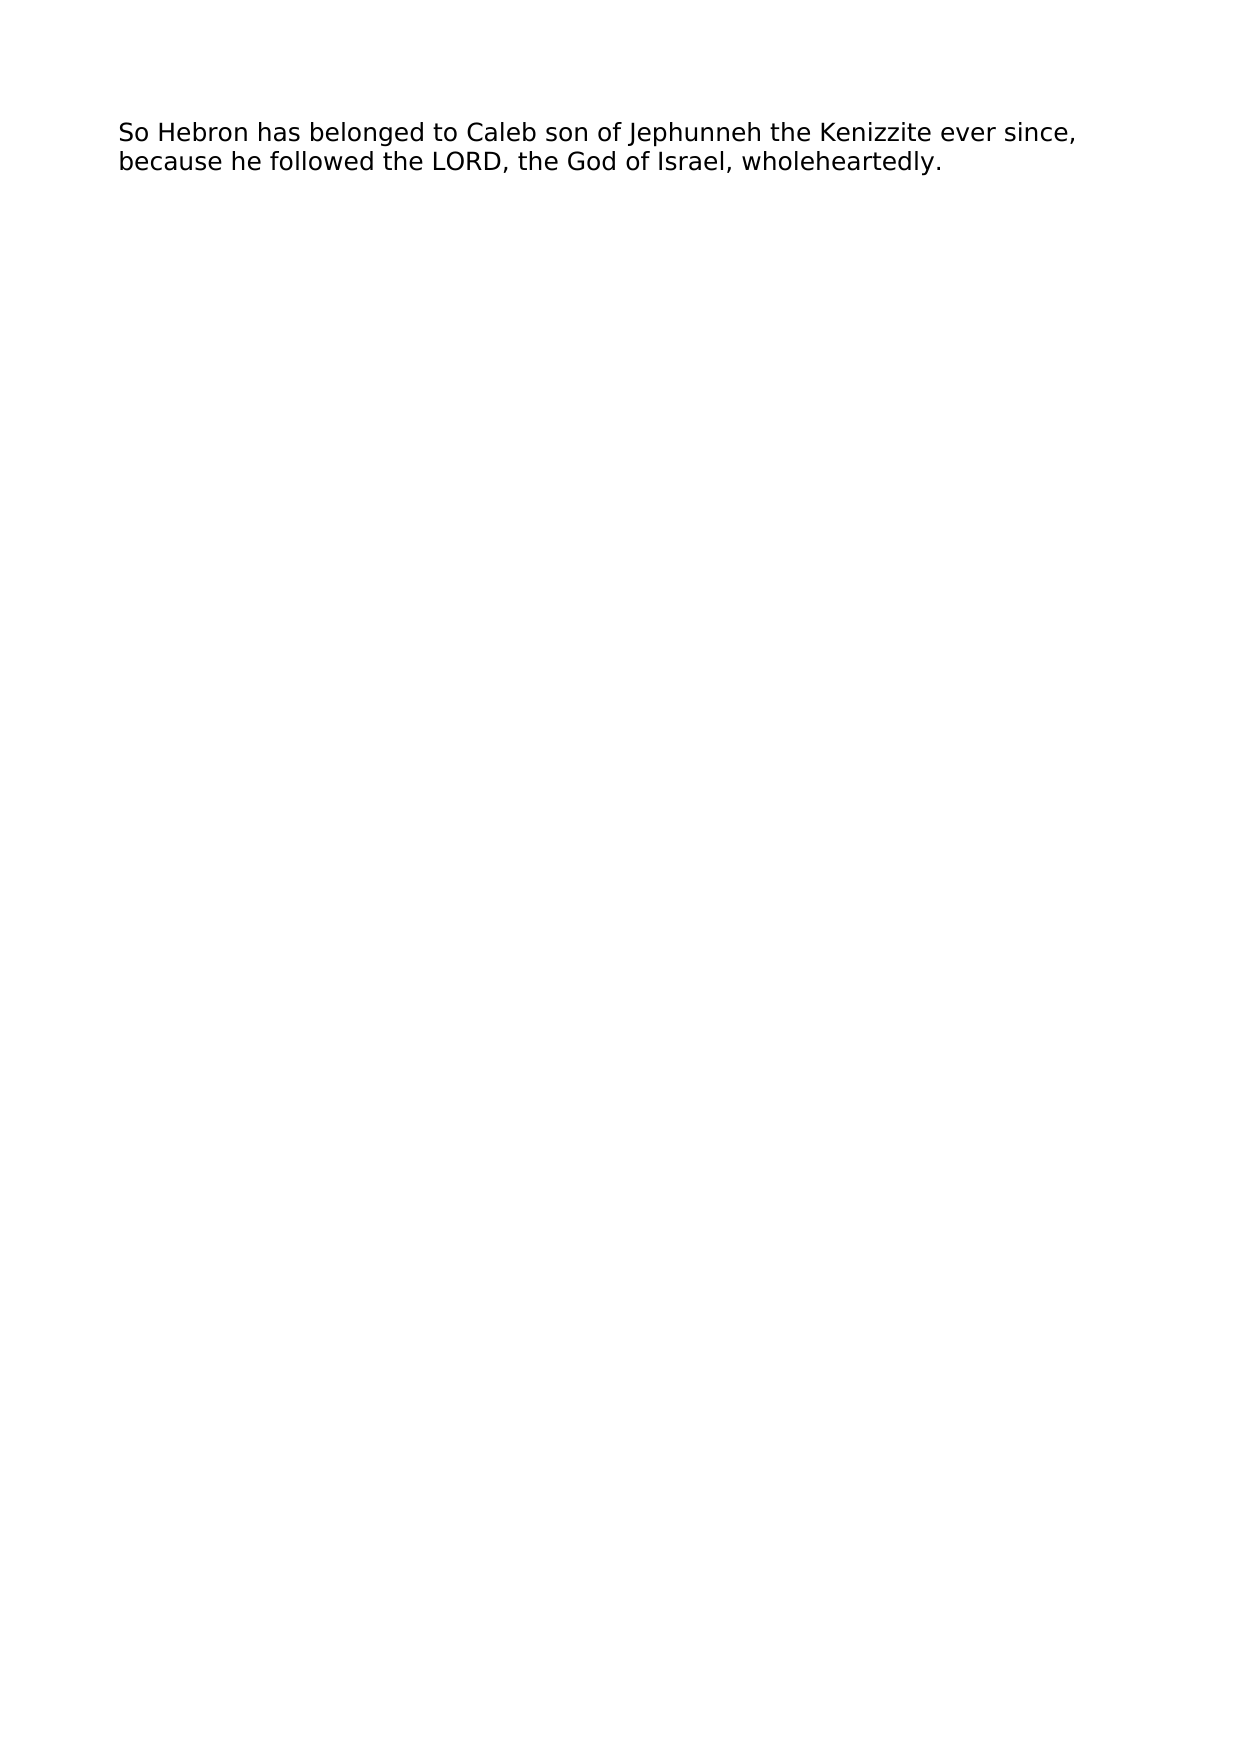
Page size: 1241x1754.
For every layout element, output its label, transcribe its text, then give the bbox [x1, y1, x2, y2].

text So Hebron has belonged to Caleb son of Jephunneh the Kenizzite ever since, because he followed the LORD, the God of Israel, wholeheartedly. [118, 118, 1122, 176]
